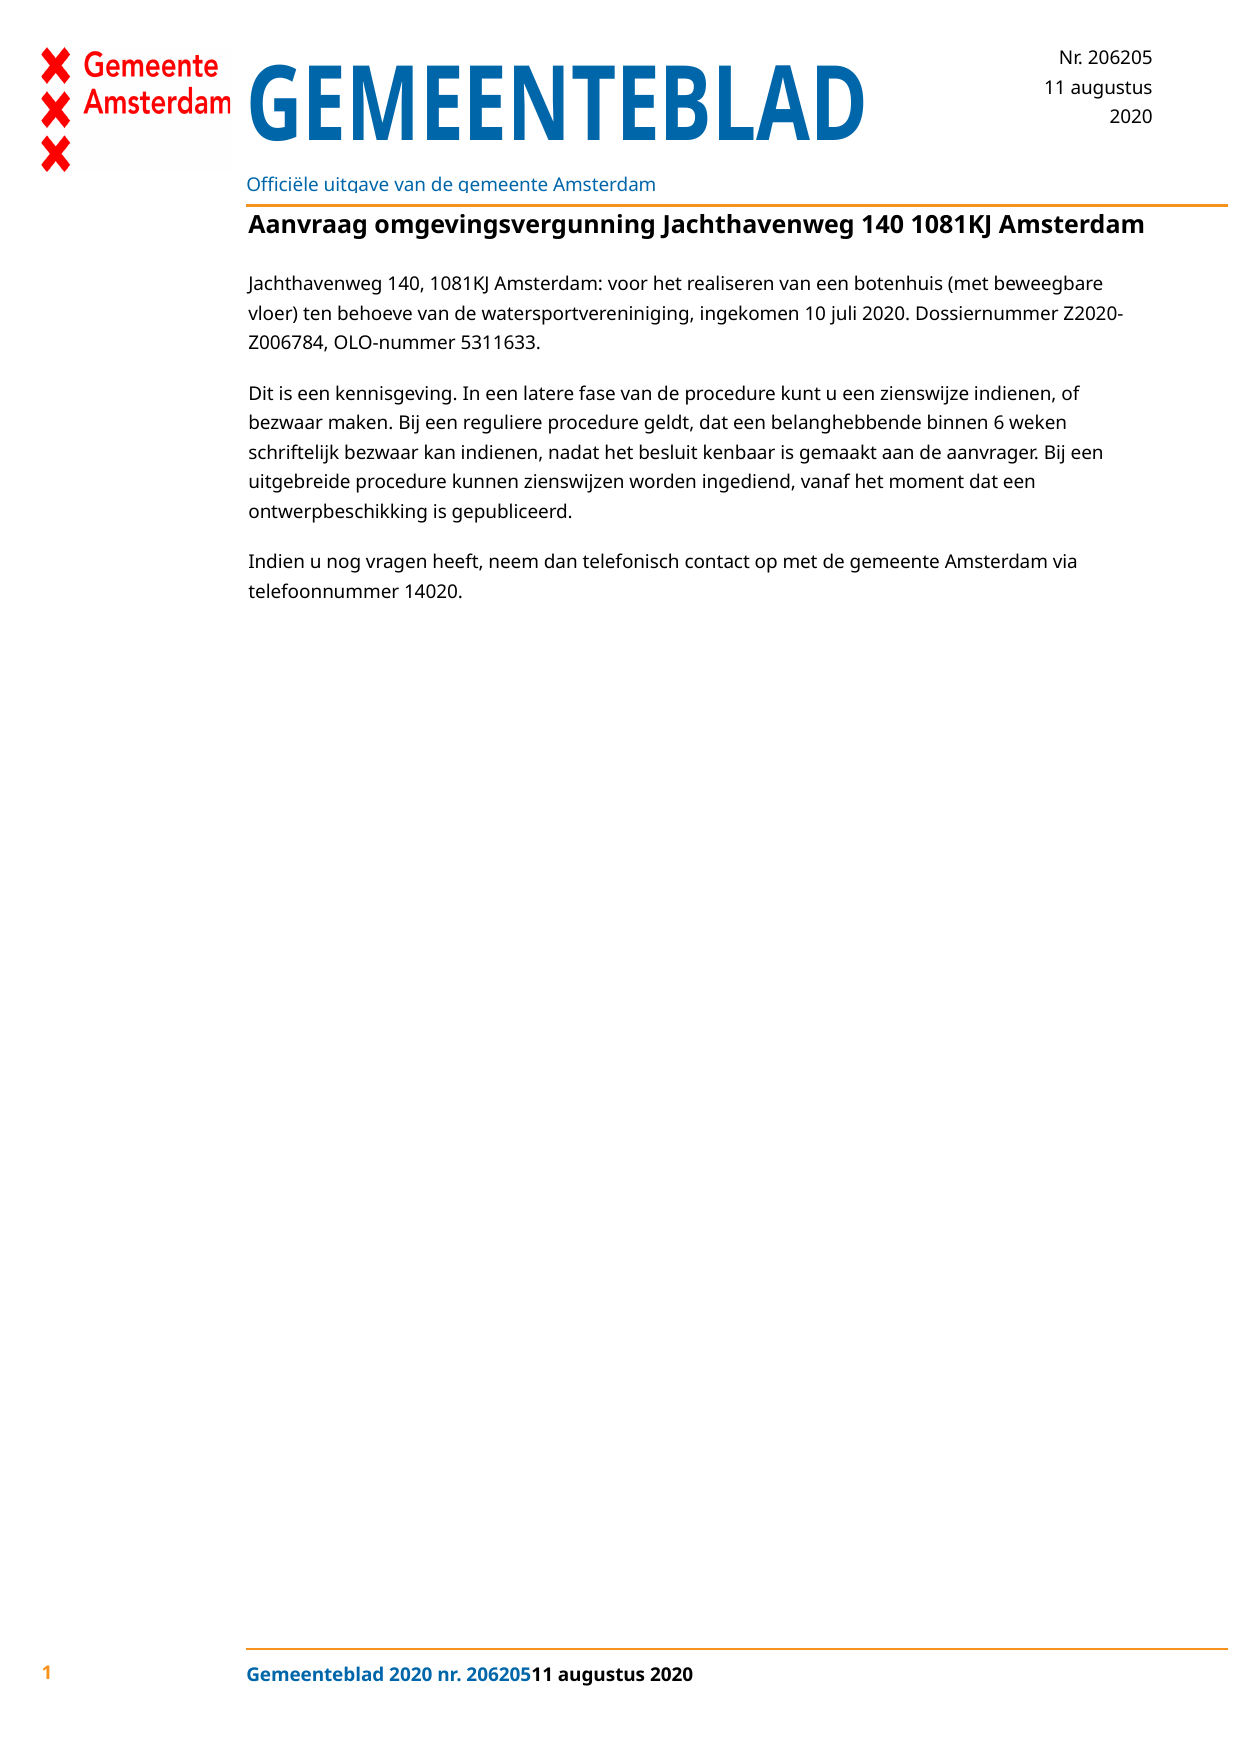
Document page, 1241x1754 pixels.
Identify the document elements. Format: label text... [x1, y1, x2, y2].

picture [41, 47, 231, 172]
text Aanvraag omgevingsvergunning Jachthavenweg 140 1081KJ Amsterdam [248, 207, 1152, 241]
text Dit is een kennisgeving. In een latere fase van de procedure kunt u een zienswijze indienen, of bezwaar maken. Bij een reguliere procedure geldt, dat een belanghebbende binnen 6 weken schriftelijk bezwaar kan indienen, nadat het besluit kenbaar is gemaakt aan de aanvrager. Bij een uitgebreide procedure kunnen zienswijzen worden ingediend, vanaf het moment dat een ontwerpbeschikking is gepubliceerd. [248, 380, 1152, 524]
text Jachthavenweg 140, 1081KJ Amsterdam: voor het realiseren van een botenhuis (met beweegbare vloer) ten behoeve van de watersportvereniniging, ingekomen 10 juli 2020. Dossiernummer Z2020-Z006784, OLO-nummer 5311633. [248, 270, 1152, 355]
text Indien u nog vragen heeft, neem dan telefonisch contact op met de gemeente Amsterdam via telefoonnummer 14020. [248, 549, 1152, 604]
